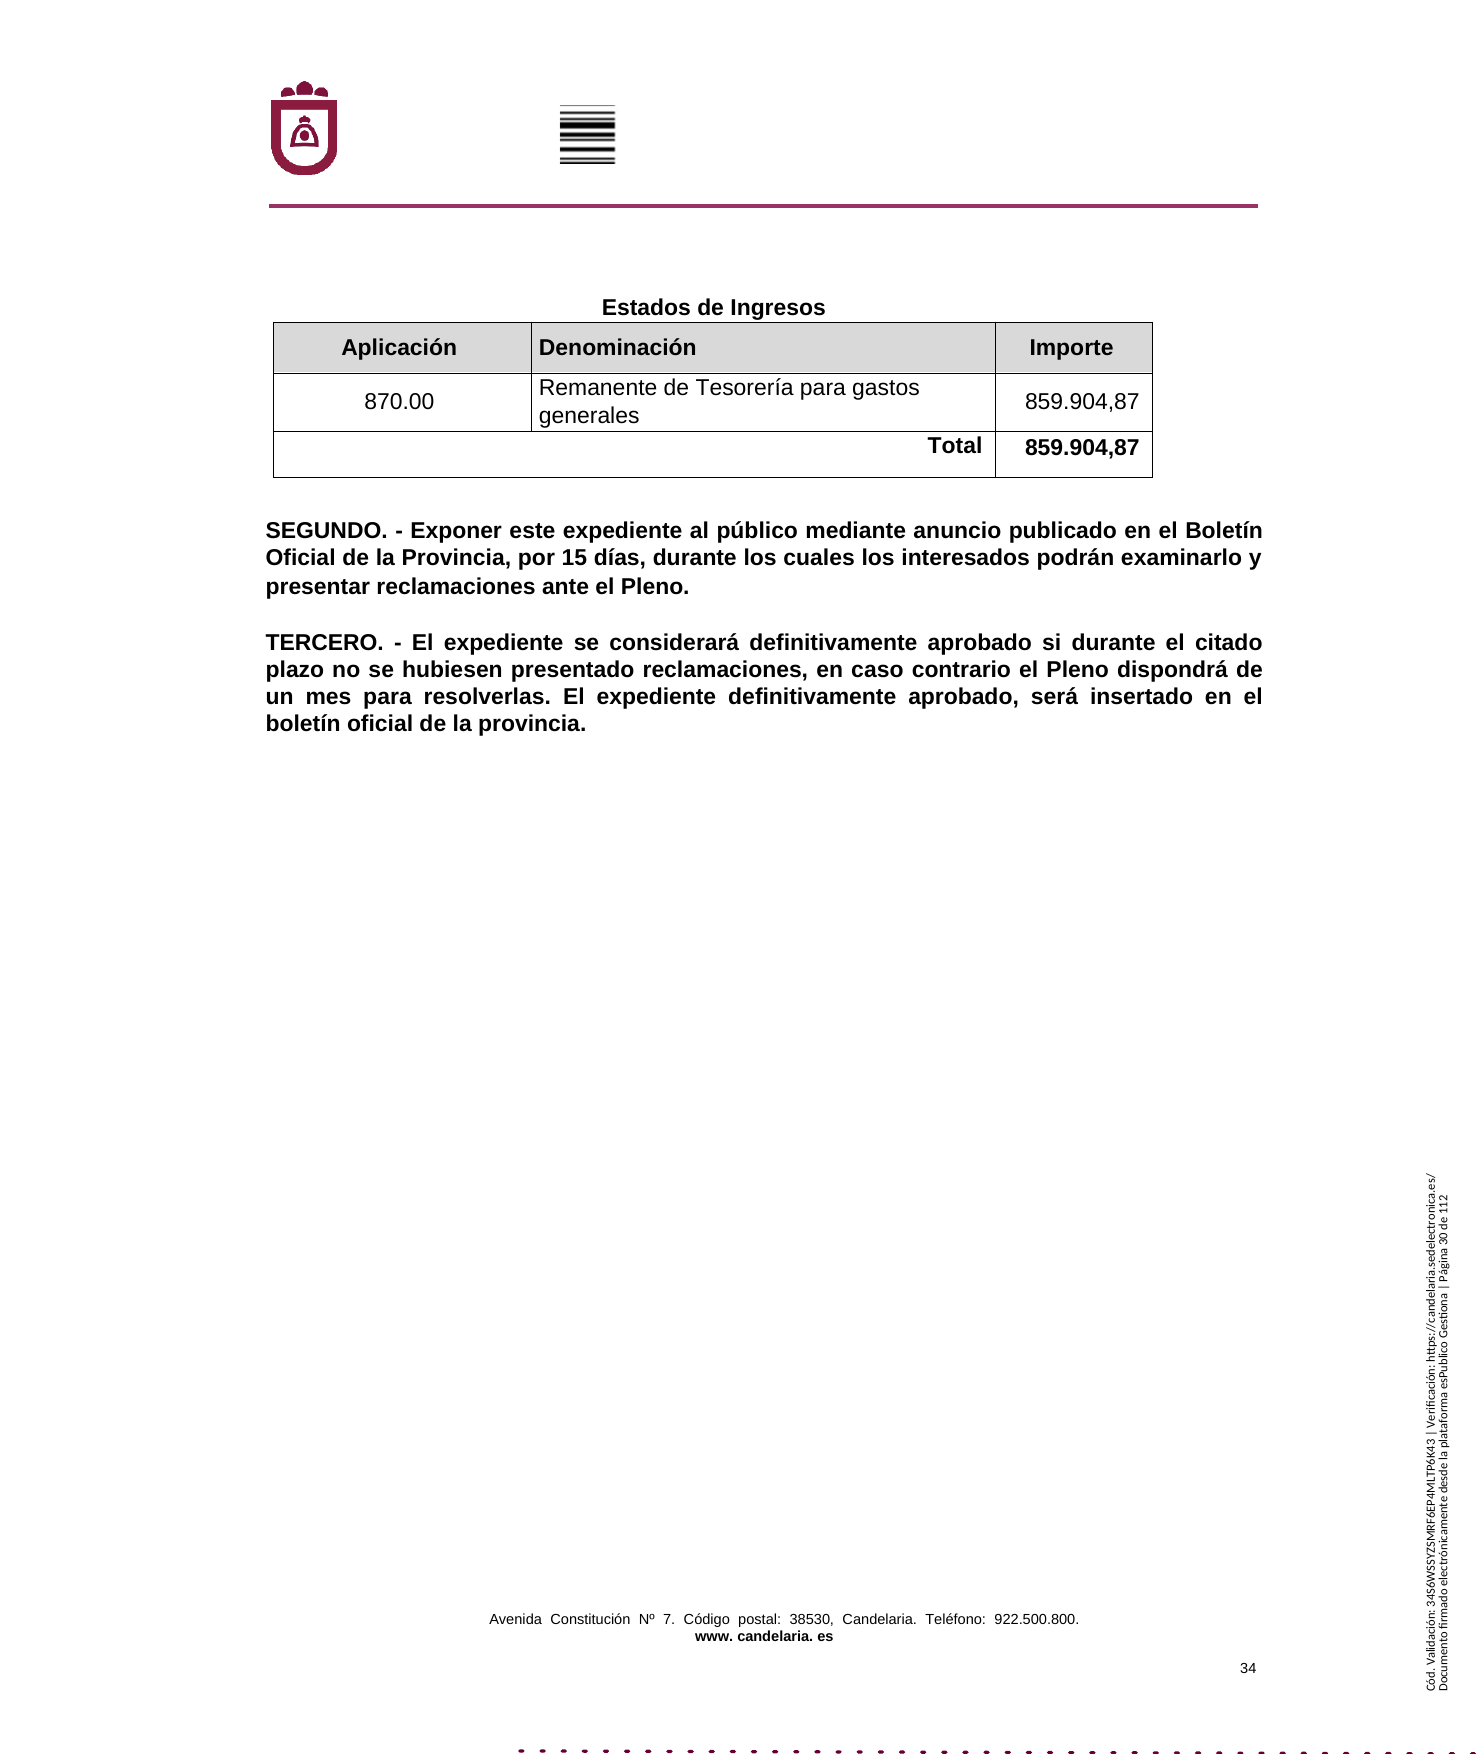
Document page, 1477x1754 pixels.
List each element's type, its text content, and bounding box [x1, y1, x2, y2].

table_header Aplicación [274, 323, 531, 372]
text TERCERO. - El expediente se considerará definitivamente aprobado si durante el citado plazo no se hubiesen presentado reclamaciones, en caso contrario el Pleno dispondrá de un mes para resolverlas. El expediente definitivamente aprobado, será insertado en el boletín oficial de la provincia. [265, 629, 1263, 737]
table_header Denominación [532, 323, 995, 372]
table_cell Remanente de Tesorería para gastos generales [532, 374, 995, 431]
text SEGUNDO. - Exponer este expediente al público mediante anuncio publicado en el Boletín Oficial de la Provincia, por 15 días, durante los cuales los interesados podrán examinarlo y presentar reclamaciones ante el Pleno. [265, 517, 1263, 599]
table_cell [274, 432, 531, 477]
table_header Importe [996, 323, 1152, 372]
table_cell 859.904,87 [996, 432, 1152, 477]
table_cell Total [531, 432, 995, 477]
table_cell 859.904,87 [996, 374, 1152, 431]
table_cell 870.00 [274, 374, 531, 431]
text Estados de Ingresos [602, 294, 1263, 320]
